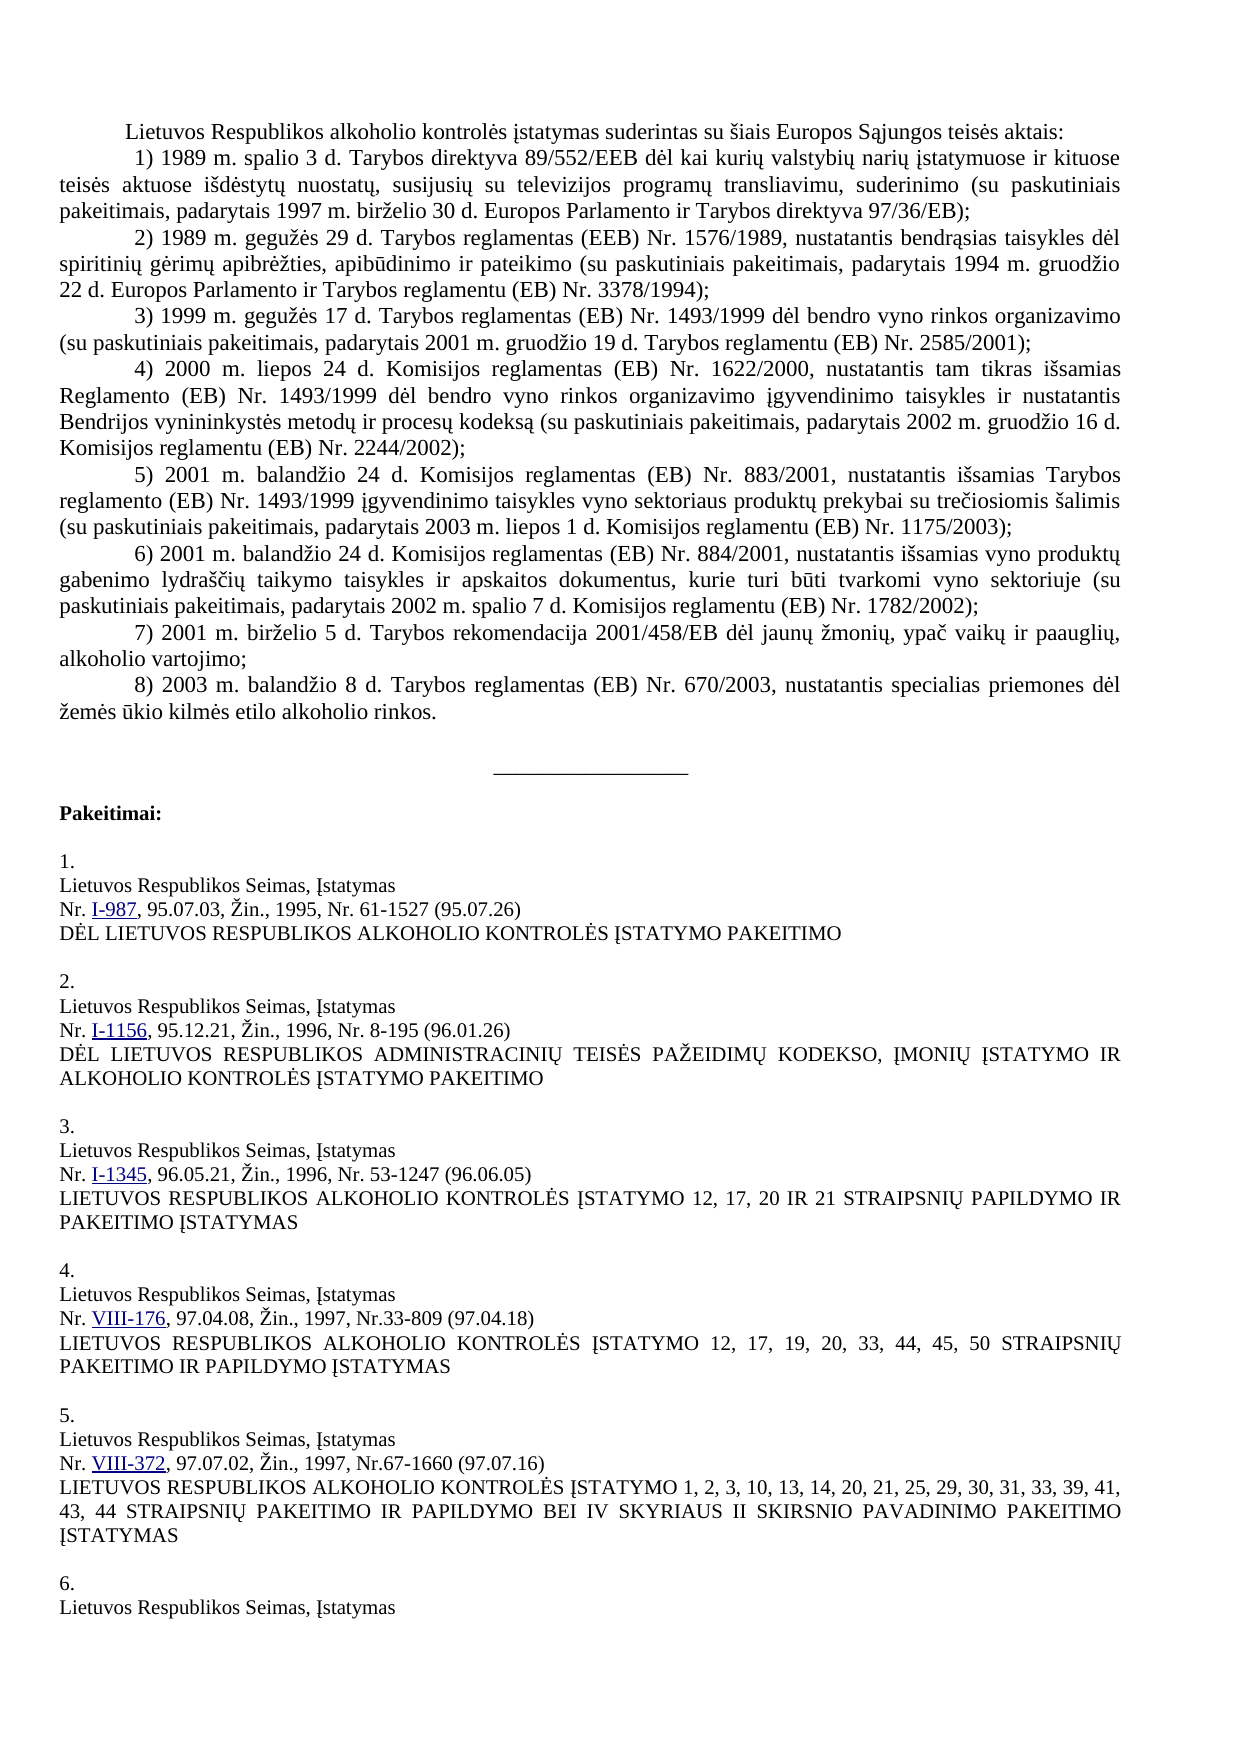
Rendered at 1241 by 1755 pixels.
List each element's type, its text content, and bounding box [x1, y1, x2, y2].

text Lietuvos Respublikos Seimas, Įstatymas [59, 873, 1122, 897]
text Nr. VIII-372, 97.07.02, Žin., 1997, Nr.67-1660 (97.07.16) [59, 1451, 1122, 1475]
text 5) 2001 m. balandžio 24 d. Komisijos reglamentas (EB) Nr. 883/2001, nustatantis išsamias Tarybos reglamento (EB) Nr. 1493/1999 įgyvendinimo taisykles vyno sektoriaus produktų prekybai su trečiosiomis šalimis (su paskutiniais pakeitimais, padarytais 2003 m. liepos 1 d. Komisijos reglamentu (EB) Nr. 1175/2003); [59, 461, 1122, 540]
text Lietuvos Respublikos Seimas, Įstatymas [59, 1138, 1122, 1162]
text Pakeitimai: [59, 801, 1122, 825]
text DĖL LIETUVOS RESPUBLIKOS ADMINISTRACINIŲ TEISĖS PAŽEIDIMŲ KODEKSO, ĮMONIŲ ĮSTATYMO IR ALKOHOLIO KONTROLĖS ĮSTATYMO PAKEITIMO [59, 1042, 1122, 1090]
text LIETUVOS RESPUBLIKOS ALKOHOLIO KONTROLĖS ĮSTATYMO 1, 2, 3, 10, 13, 14, 20, 21, 25, 29, 30, 31, 33, 39, 41, 43, 44 STRAIPSNIŲ PAKEITIMO IR PAPILDYMO BEI IV SKYRIAUS II SKIRSNIO PAVADINIMO PAKEITIMO ĮSTATYMAS [59, 1475, 1122, 1547]
text 4. [59, 1258, 1122, 1282]
text 6. [59, 1571, 1122, 1595]
text LIETUVOS RESPUBLIKOS ALKOHOLIO KONTROLĖS ĮSTATYMO 12, 17, 19, 20, 33, 44, 45, 50 STRAIPSNIŲ PAKEITIMO IR PAPILDYMO ĮSTATYMAS [59, 1330, 1122, 1378]
text 2) 1989 m. gegužės 29 d. Tarybos reglamentas (EEB) Nr. 1576/1989, nustatantis bendrąsias taisykles dėl spiritinių gėrimų apibrėžties, apibūdinimo ir pateikimo (su paskutiniais pakeitimais, padarytais 1994 m. gruodžio 22 d. Europos Parlamento ir Tarybos reglamentu (EB) Nr. 3378/1994); [59, 223, 1122, 303]
text Nr. I-1156, 95.12.21, Žin., 1996, Nr. 8-195 (96.01.26) [59, 1018, 1122, 1042]
text LIETUVOS RESPUBLIKOS ALKOHOLIO KONTROLĖS ĮSTATYMO 12, 17, 20 IR 21 STRAIPSNIŲ PAPILDYMO IR PAKEITIMO ĮSTATYMAS [59, 1186, 1122, 1234]
text Lietuvos Respublikos Seimas, Įstatymas [59, 1427, 1122, 1451]
text Nr. I-1345, 96.05.21, Žin., 1996, Nr. 53-1247 (96.06.05) [59, 1162, 1122, 1186]
text Lietuvos Respublikos Seimas, Įstatymas [59, 1282, 1122, 1306]
text 1. [59, 849, 1122, 873]
text Lietuvos Respublikos Seimas, Įstatymas [59, 993, 1122, 1018]
text Lietuvos Respublikos alkoholio kontrolės įstatymas suderintas su šiais Europos Sąjungos teisės aktais: [59, 118, 1122, 144]
text 8) 2003 m. balandžio 8 d. Tarybos reglamentas (EB) Nr. 670/2003, nustatantis specialias priemones dėl žemės ūkio kilmės etilo alkoholio rinkos. [59, 672, 1122, 724]
text 6) 2001 m. balandžio 24 d. Komisijos reglamentas (EB) Nr. 884/2001, nustatantis išsamias vyno produktų gabenimo lydraščių taikymo taisykles ir apskaitos dokumentus, kurie turi būti tvarkomi vyno sektoriuje (su paskutiniais pakeitimais, padarytais 2002 m. spalio 7 d. Komisijos reglamentu (EB) Nr. 1782/2002); [59, 540, 1122, 619]
text _________________ [59, 751, 1122, 777]
text 3. [59, 1114, 1122, 1138]
text Nr. VIII-176, 97.04.08, Žin., 1997, Nr.33-809 (97.04.18) [59, 1306, 1122, 1330]
text Nr. I-987, 95.07.03, Žin., 1995, Nr. 61-1527 (95.07.26) [59, 897, 1122, 921]
text 7) 2001 m. birželio 5 d. Tarybos rekomendacija 2001/458/EB dėl jaunų žmonių, ypač vaikų ir paauglių, alkoholio vartojimo; [59, 619, 1122, 672]
text 2. [59, 969, 1122, 993]
text 5. [59, 1403, 1122, 1427]
text 4) 2000 m. liepos 24 d. Komisijos reglamentas (EB) Nr. 1622/2000, nustatantis tam tikras išsamias Reglamento (EB) Nr. 1493/1999 dėl bendro vyno rinkos organizavimo įgyvendinimo taisykles ir nustatantis Bendrijos vynininkystės metodų ir procesų kodeksą (su paskutiniais pakeitimais, padarytais 2002 m. gruodžio 16 d. Komisijos reglamentu (EB) Nr. 2244/2002); [59, 355, 1122, 461]
text DĖL LIETUVOS RESPUBLIKOS ALKOHOLIO KONTROLĖS ĮSTATYMO PAKEITIMO [59, 921, 1122, 945]
text 3) 1999 m. gegužės 17 d. Tarybos reglamentas (EB) Nr. 1493/1999 dėl bendro vyno rinkos organizavimo (su paskutiniais pakeitimais, padarytais 2001 m. gruodžio 19 d. Tarybos reglamentu (EB) Nr. 2585/2001); [59, 303, 1122, 355]
text 1) 1989 m. spalio 3 d. Tarybos direktyva 89/552/EEB dėl kai kurių valstybių narių įstatymuose ir kituose teisės aktuose išdėstytų nuostatų, susijusių su televizijos programų transliavimu, suderinimo (su paskutiniais pakeitimais, padarytais 1997 m. birželio 30 d. Europos Parlamento ir Tarybos direktyva 97/36/EB); [59, 144, 1122, 223]
text Lietuvos Respublikos Seimas, Įstatymas [59, 1595, 1122, 1619]
